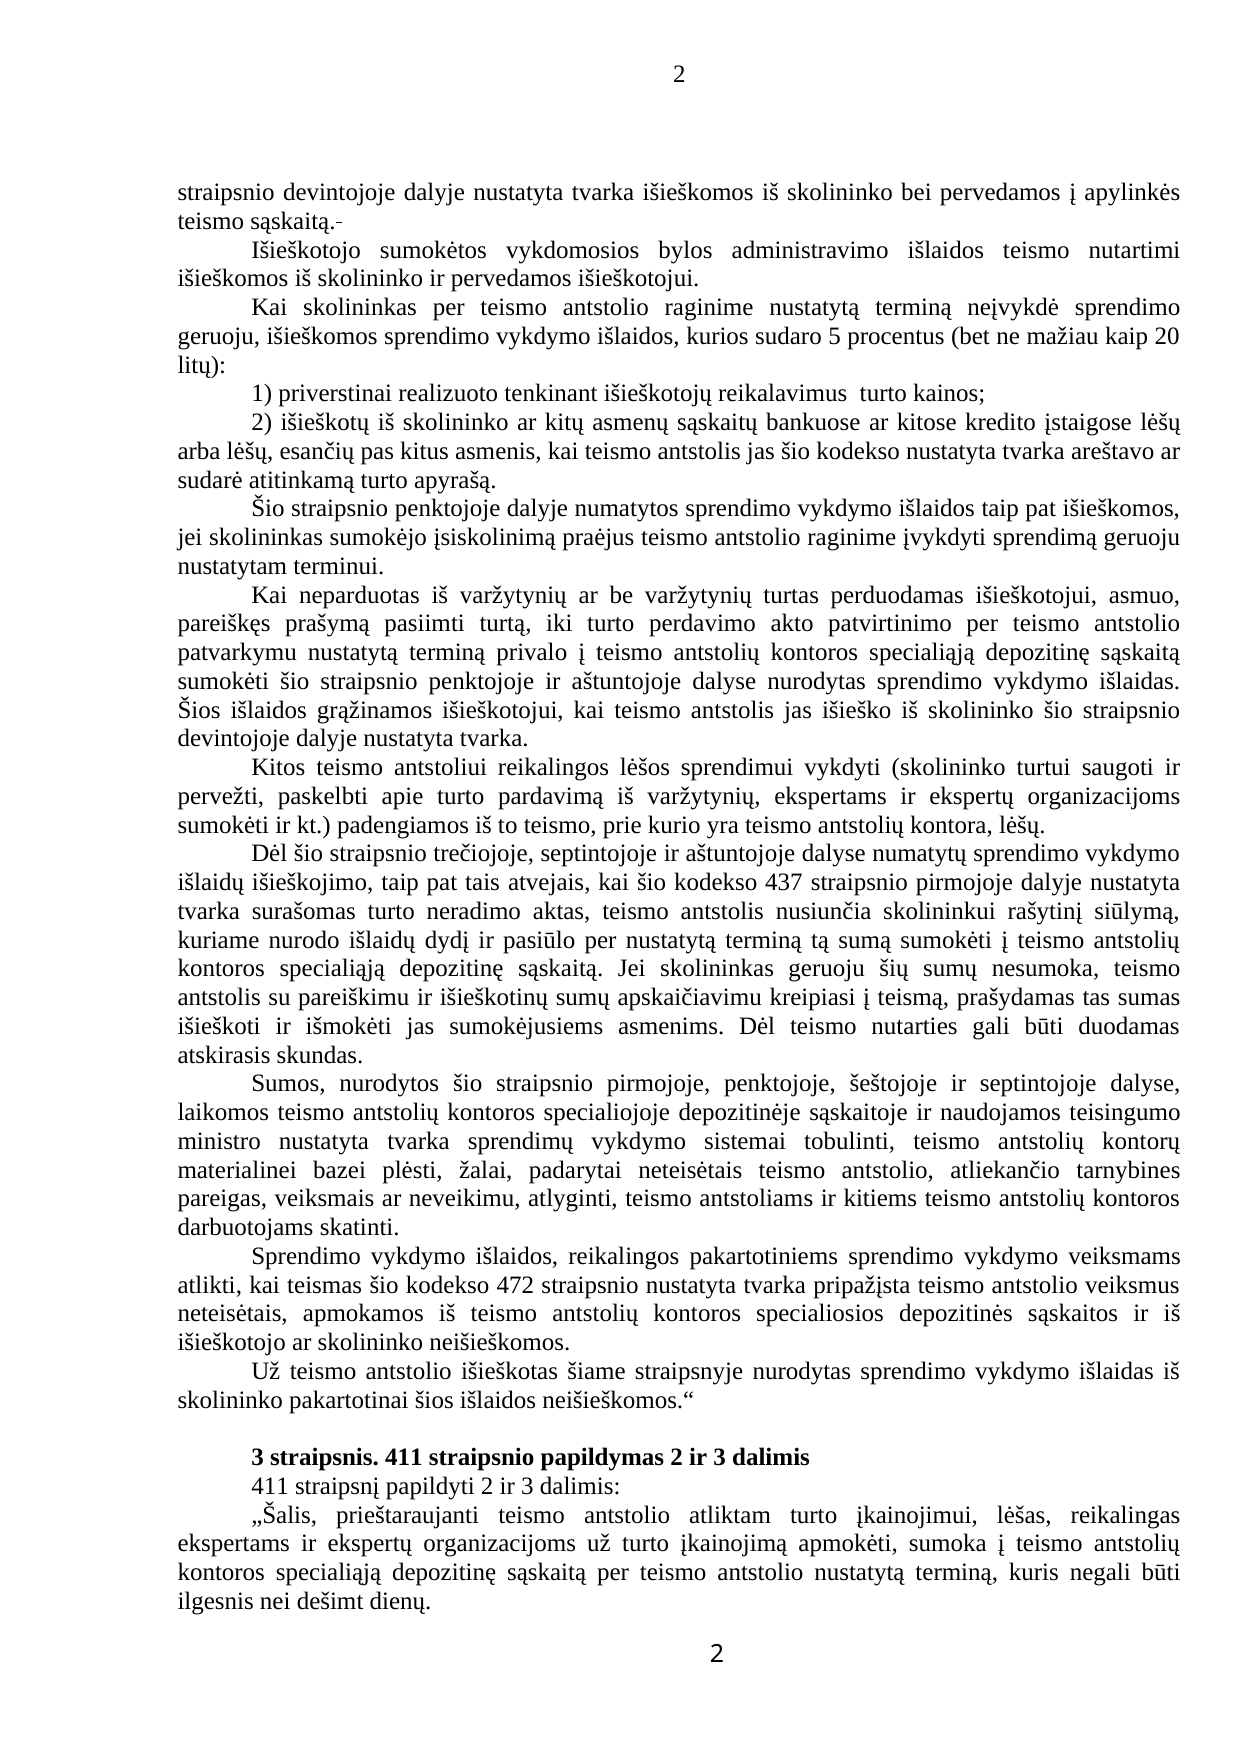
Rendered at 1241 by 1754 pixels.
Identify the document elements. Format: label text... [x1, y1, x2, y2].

text 411 straipsnį papildyti 2 ir 3 dalimis: [177, 1471, 1181, 1500]
text straipsnio devintojoje dalyje nustatyta tvarka išieškomos iš skolininko bei pervedamos į apylinkės teismo sąskaitą. [177, 177, 1181, 235]
text 2) išieškotų iš skolininko ar kitų asmenų sąskaitų bankuose ar kitose kredito įstaigose lėšų arba lėšų, esančių pas kitus asmenis, kai teismo antstolis jas šio kodekso nustatyta tvarka areštavo ar sudarė atitinkamą turto apyrašą. [177, 407, 1181, 493]
text „Šalis, prieštaraujanti teismo antstolio atliktam turto įkainojimui, lėšas, reikalingas ekspertams ir ekspertų organizacijoms už turto įkainojimą apmokėti, sumoka į teismo antstolių kontoros specialiąją depozitinę sąskaitą per teismo antstolio nustatytą terminą, kuris negali būti ilgesnis nei dešimt dienų. [177, 1500, 1181, 1615]
text Už teismo antstolio išieškotas šiame straipsnyje nurodytas sprendimo vykdymo išlaidas iš skolininko pakartotinai šios išlaidos neišieškomos.“ [177, 1356, 1181, 1413]
text Sumos, nurodytos šio straipsnio pirmojoje, penktojoje, šeštojoje ir septintojoje dalyse, laikomos teismo antstolių kontoros specialiojoje depozitinėje sąskaitoje ir naudojamos teisingumo ministro nustatyta tvarka sprendimų vykdymo sistemai tobulinti, teismo antstolių kontorų materialinei bazei plėsti, žalai, padarytai neteisėtais teismo antstolio, atliekančio tarnybines pareigas, veiksmais ar neveikimu, atlyginti, teismo antstoliams ir kitiems teismo antstolių kontoros darbuotojams skatinti. [177, 1068, 1181, 1241]
text Šio straipsnio penktojoje dalyje numatytos sprendimo vykdymo išlaidos taip pat išieškomos, jei skolininkas sumokėjo įsiskolinimą praėjus teismo antstolio raginime įvykdyti sprendimą geruoju nustatytam terminui. [177, 493, 1181, 580]
text 1) priverstinai realizuoto tenkinant išieškotojų reikalavimus turto kainos; [177, 378, 1181, 407]
text Sprendimo vykdymo išlaidos, reikalingos pakartotiniems sprendimo vykdymo veiksmams atlikti, kai teismas šio kodekso 472 straipsnio nustatyta tvarka pripažįsta teismo antstolio veiksmus neteisėtais, apmokamos iš teismo antstolių kontoros specialiosios depozitinės sąskaitos ir iš išieškotojo ar skolininko neišieškomos. [177, 1241, 1181, 1356]
text Dėl šio straipsnio trečiojoje, septintojoje ir aštuntojoje dalyse numatytų sprendimo vykdymo išlaidų išieškojimo, taip pat tais atvejais, kai šio kodekso 437 straipsnio pirmojoje dalyje nustatyta tvarka surašomas turto neradimo aktas, teismo antstolis nusiunčia skolininkui rašytinį siūlymą, kuriame nurodo išlaidų dydį ir pasiūlo per nustatytą terminą tą sumą sumokėti į teismo antstolių kontoros specialiąją depozitinę sąskaitą. Jei skolininkas geruoju šių sumų nesumoka, teismo antstolis su pareiškimu ir išieškotinų sumų apskaičiavimu kreipiasi į teismą, prašydamas tas sumas išieškoti ir išmokėti jas sumokėjusiems asmenims. Dėl teismo nutarties gali būti duodamas atskirasis skundas. [177, 838, 1181, 1068]
text Kai neparduotas iš varžytynių ar be varžytynių turtas perduodamas išieškotojui, asmuo, pareiškęs prašymą pasiimti turtą, iki turto perdavimo akto patvirtinimo per teismo antstolio patvarkymu nustatytą terminą privalo į teismo antstolių kontoros specialiąją depozitinę sąskaitą sumokėti šio straipsnio penktojoje ir aštuntojoje dalyse nurodytas sprendimo vykdymo išlaidas. Šios išlaidos grąžinamos išieškotojui, kai teismo antstolis jas išieško iš skolininko šio straipsnio devintojoje dalyje nustatyta tvarka. [177, 580, 1181, 752]
text 3 straipsnis. 411 straipsnio papildymas 2 ir 3 dalimis [177, 1442, 1181, 1471]
text Kai skolininkas per teismo antstolio raginime nustatytą terminą neįvykdė sprendimo geruoju, išieškomos sprendimo vykdymo išlaidos, kurios sudaro 5 procentus (bet ne mažiau kaip 20 litų): [177, 292, 1181, 378]
text Išieškotojo sumokėtos vykdomosios bylos administravimo išlaidos teismo nutartimi išieškomos iš skolininko ir pervedamos išieškotojui. [177, 235, 1181, 292]
text Kitos teismo antstoliui reikalingos lėšos sprendimui vykdyti (skolininko turtui saugoti ir pervežti, paskelbti apie turto pardavimą iš varžytynių, ekspertams ir ekspertų organizacijoms sumokėti ir kt.) padengiamos iš to teismo, prie kurio yra teismo antstolių kontora, lėšų. [177, 752, 1181, 838]
